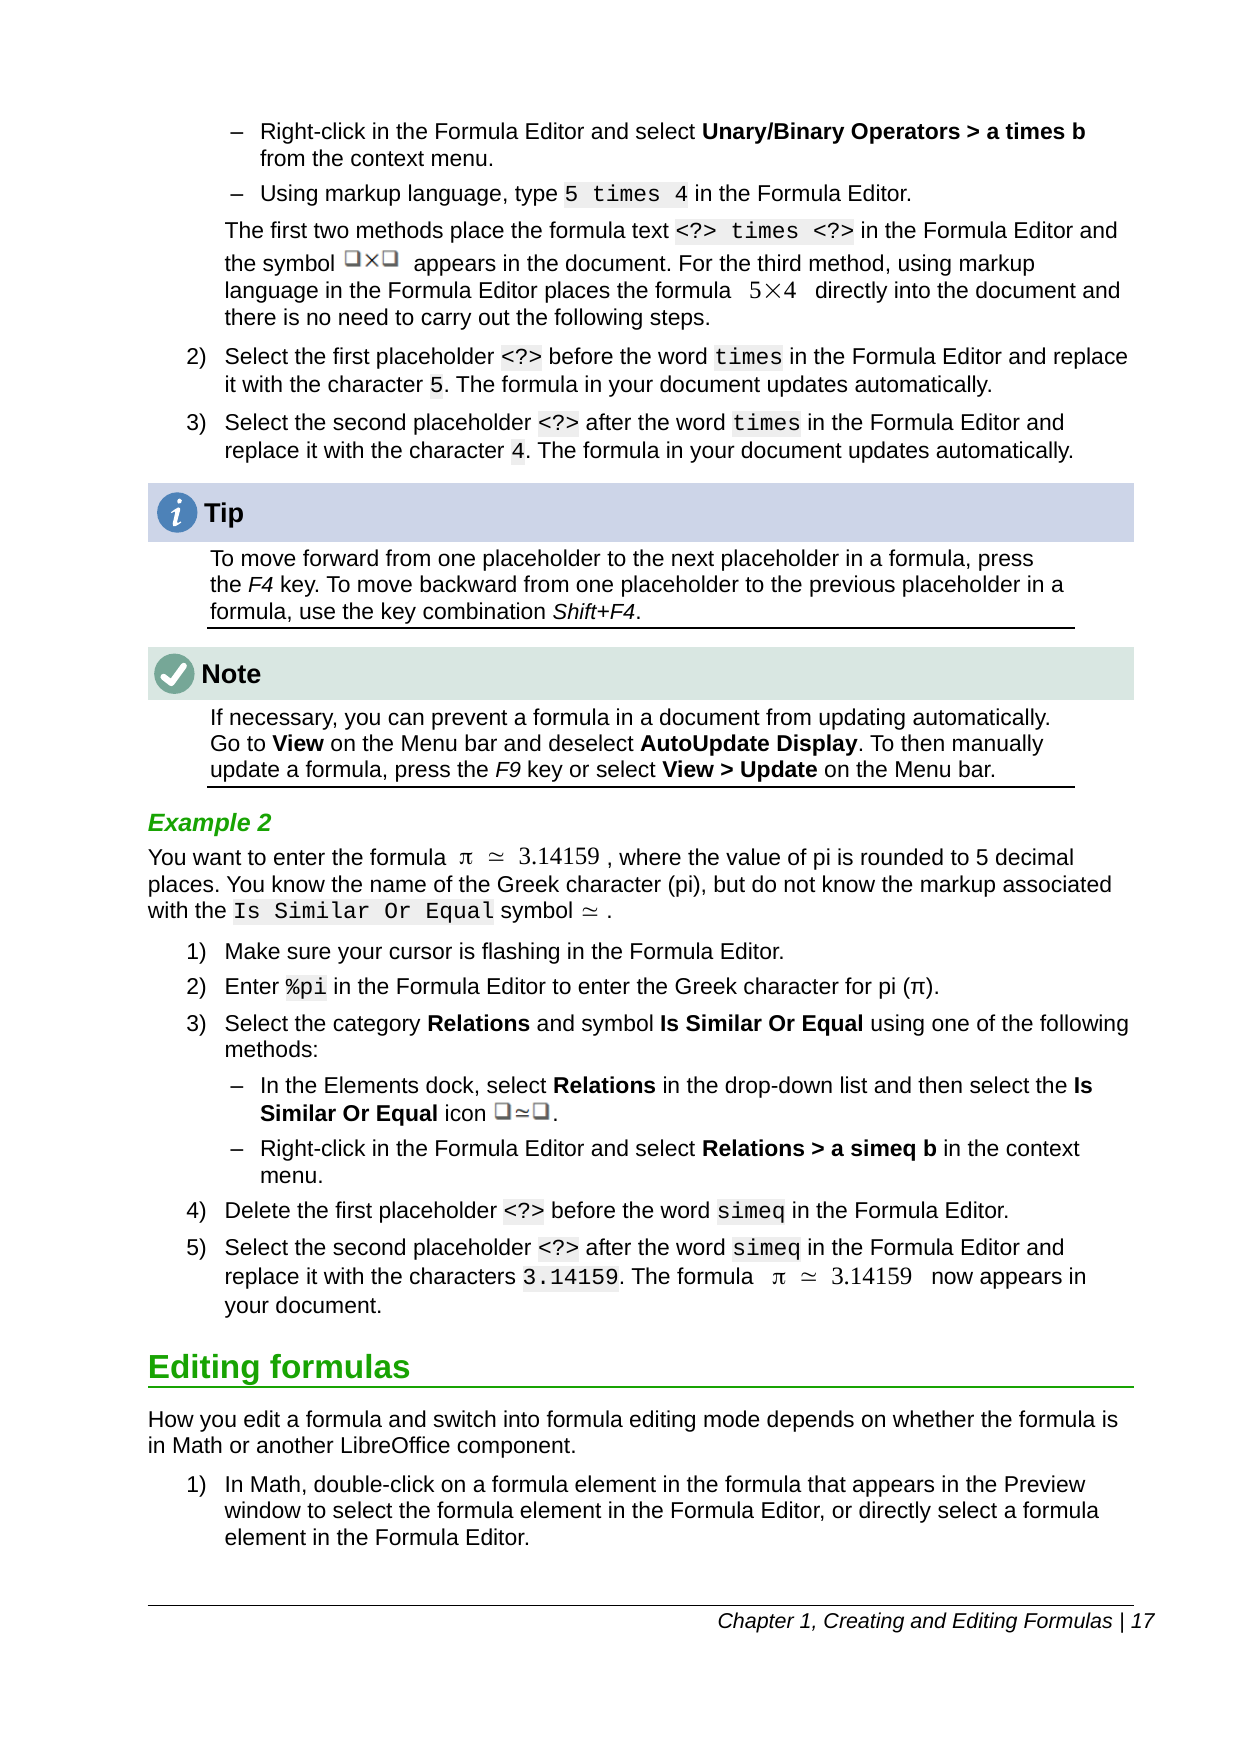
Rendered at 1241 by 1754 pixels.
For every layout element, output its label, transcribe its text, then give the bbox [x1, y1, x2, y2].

subtitle Note [148, 647, 1134, 700]
subtitle Example 2 [148, 808, 1134, 837]
list Select the first placeholder <?> before the word times in the Formula Editor and replace it with the character 5. The formula in your document updates automatically. [207, 343, 1134, 399]
subtitle Editing formulas [148, 1347, 1134, 1386]
subtitle Tip [148, 483, 1134, 542]
text The first two methods place the formula text <?> times <?> in the Formula Editor and the symbol appears in the document. For the third method, using markup language in the Formula Editor places the formuladirectly into the document and there is no need to carry out the following steps. [224, 217, 1134, 330]
text You want to enter the formula , where the value of pi is rounded to 5 decimal places. You know the name of the Greek character (pi), but do not know the markup associated with the Is Similar Or Equal symbol. [148, 843, 1134, 925]
list Make sure your cursor is flashing in the Formula Editor. [207, 938, 1134, 964]
list In the Elements dock, select Relations in the drop-down list and then select the Is Similar Or Equal icon . [230, 1072, 1134, 1127]
text How you edit a formula and switch into formula editing mode depends on whether the formula is in Math or another LibreOffice component. [148, 1406, 1134, 1458]
list Enter %pi in the Formula Editor to enter the Greek character for pi (π). [207, 973, 1134, 1001]
list Right-click in the Formula Editor and select Relations > a simeq b in the context menu. [230, 1135, 1134, 1188]
list Using markup language, type 5 times 4 in the Formula Editor. [230, 180, 1134, 208]
text To move forward from one placeholder to the next placeholder in a formula, press the F4 key. To move backward from one placeholder to the previous placeholder in a formula, use the key combination Shift+F4. [207, 542, 1075, 627]
list Select the category Relations and symbol Is Similar Or Equal using one of the following methods: [207, 1010, 1134, 1063]
list Delete the first placeholder <?> before the word simeq in the Formula Editor. [207, 1197, 1134, 1225]
text If necessary, you can prevent a formula in a document from updating automatically. Go to View on the Menu bar and deselect AutoUpdate Display. To then manually update a formula, press the F9 key or select View > Update on the Menu bar. [207, 700, 1075, 786]
list Select the second placeholder <?> after the word simeq in the Formula Editor and replace it with the characters 3.14159. The formulanow appears in your document. [207, 1234, 1134, 1318]
picture [341, 245, 401, 272]
list Right-click in the Formula Editor and select Unary/Binary Operators > a times b from the context menu. [230, 118, 1134, 171]
list In Math, double-click on a formula element in the formula that appears in the Preview window to select the formula element in the Formula Editor, or directly select a formula element in the Formula Editor. [207, 1471, 1134, 1550]
picture [492, 1098, 552, 1122]
list Select the second placeholder <?> after the word times in the Formula Editor and replace it with the character 4. The formula in your document updates automatically. [207, 408, 1134, 465]
